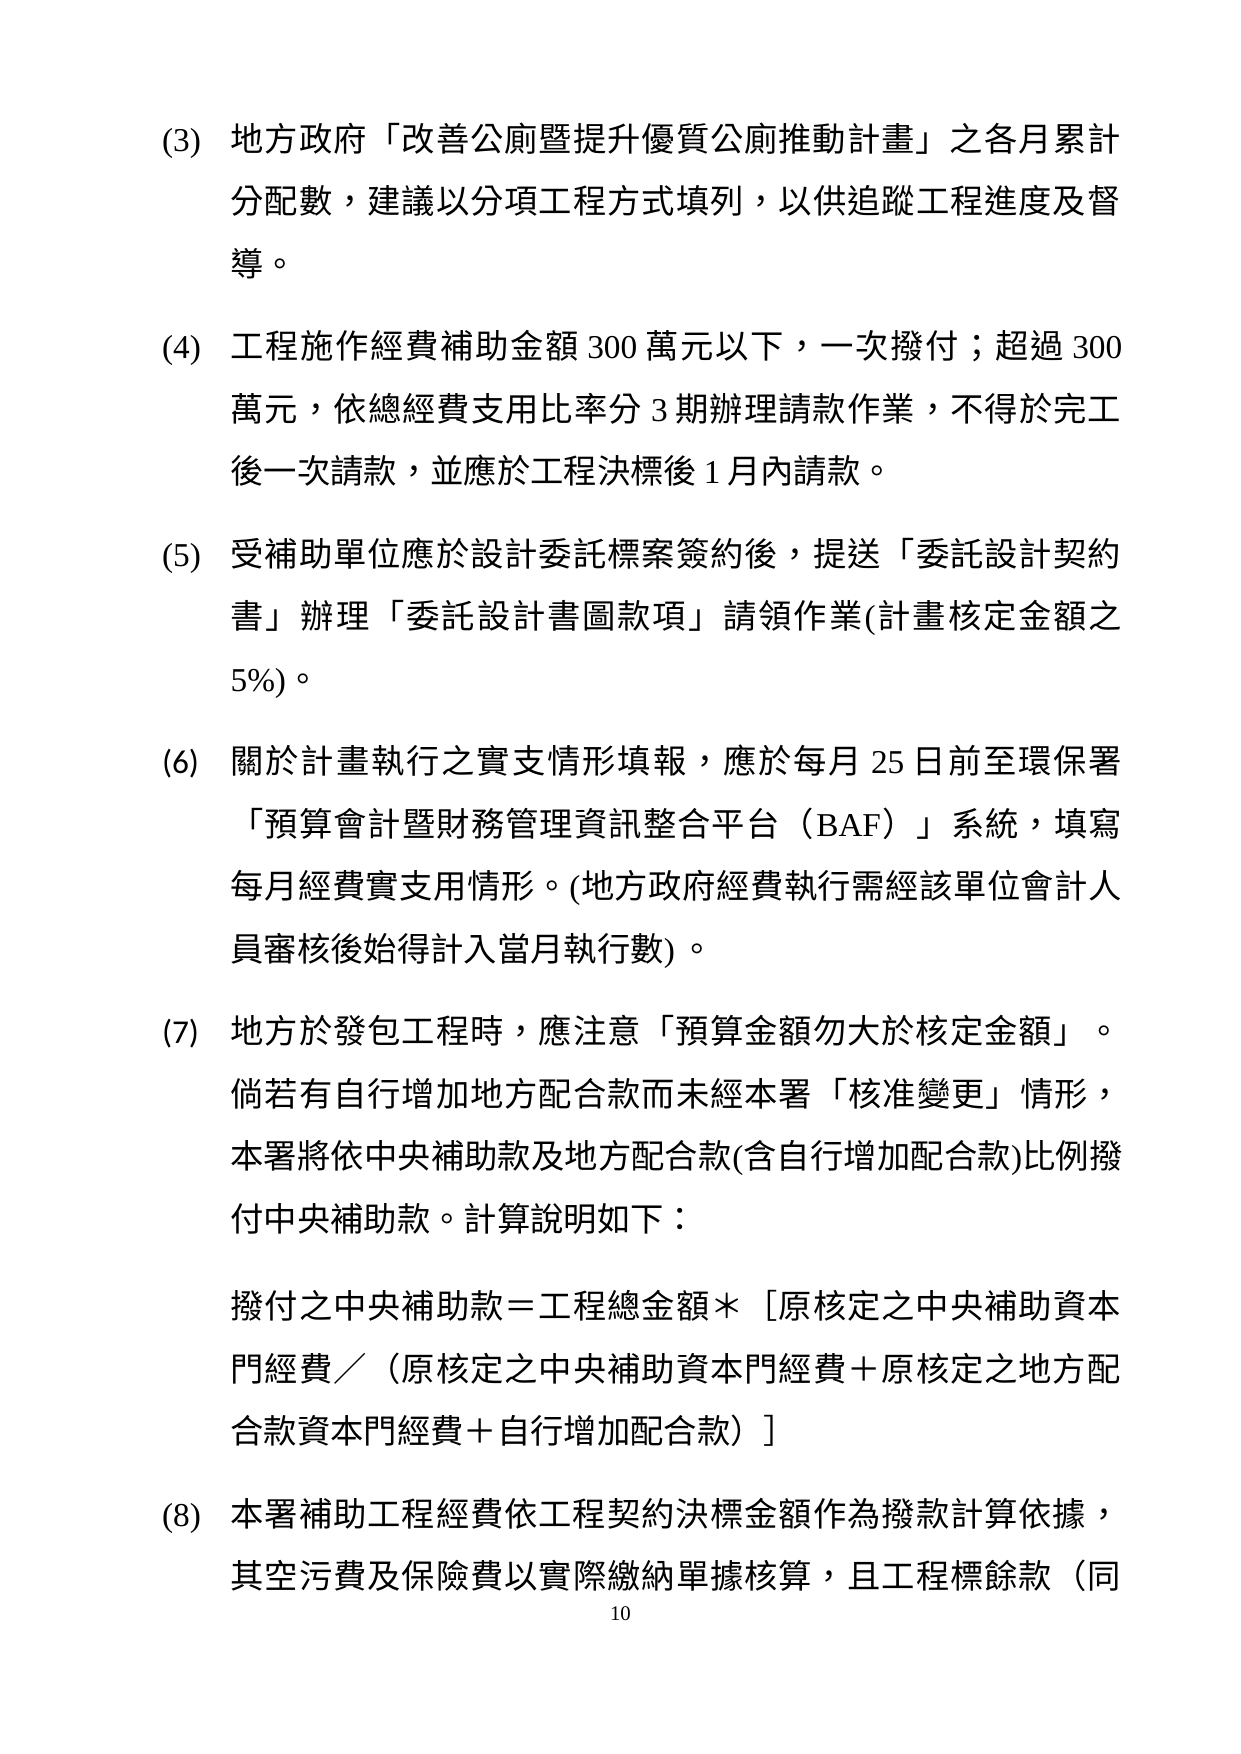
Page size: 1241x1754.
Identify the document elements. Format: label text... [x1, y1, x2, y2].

list 受補助單位應於設計委託標案簽約後，提送「委託設計契約書」辦理「委託設計書圖款項」請領作業(計畫核定金額之5%)。 [162, 510, 1122, 697]
list 地方於發包工程時，應注意「預算金額勿大於核定金額」。倘若有自行增加地方配合款而未經本署「核准變更」情形，本署將依中央補助款及地方配合款(含自行增加配合款)比例撥付中央補助款。計算說明如下： [162, 987, 1122, 1237]
list 本署補助工程經費依工程契約決標金額作為撥款計算依據，其空污費及保險費以實際繳納單據核算，且工程標餘款（同 [162, 1470, 1122, 1595]
list 地方政府「改善公廁暨提升優質公廁推動計畫」之各月累計分配數，建議以分項工程方式填列，以供追蹤工程進度及督導。 [162, 95, 1122, 282]
list 關於計畫執行之實支情形填報，應於每月25日前至環保署「預算會計暨財務管理資訊整合平台（BAF）」系統，填寫每月經費實支用情形。(地方政府經費執行需經該單位會計人員審核後始得計入當月執行數) 。 [162, 717, 1122, 967]
text 撥付之中央補助款＝工程總金額＊［原核定之中央補助資本門經費／（原核定之中央補助資本門經費＋原核定之地方配合款資本門經費＋自行增加配合款）］ [230, 1262, 1122, 1450]
list 工程施作經費補助金額300萬元以下，一次撥付；超過300萬元，依總經費支用比率分3期辦理請款作業，不得於完工後一次請款，並應於工程決標後1月內請款。 [162, 302, 1122, 490]
